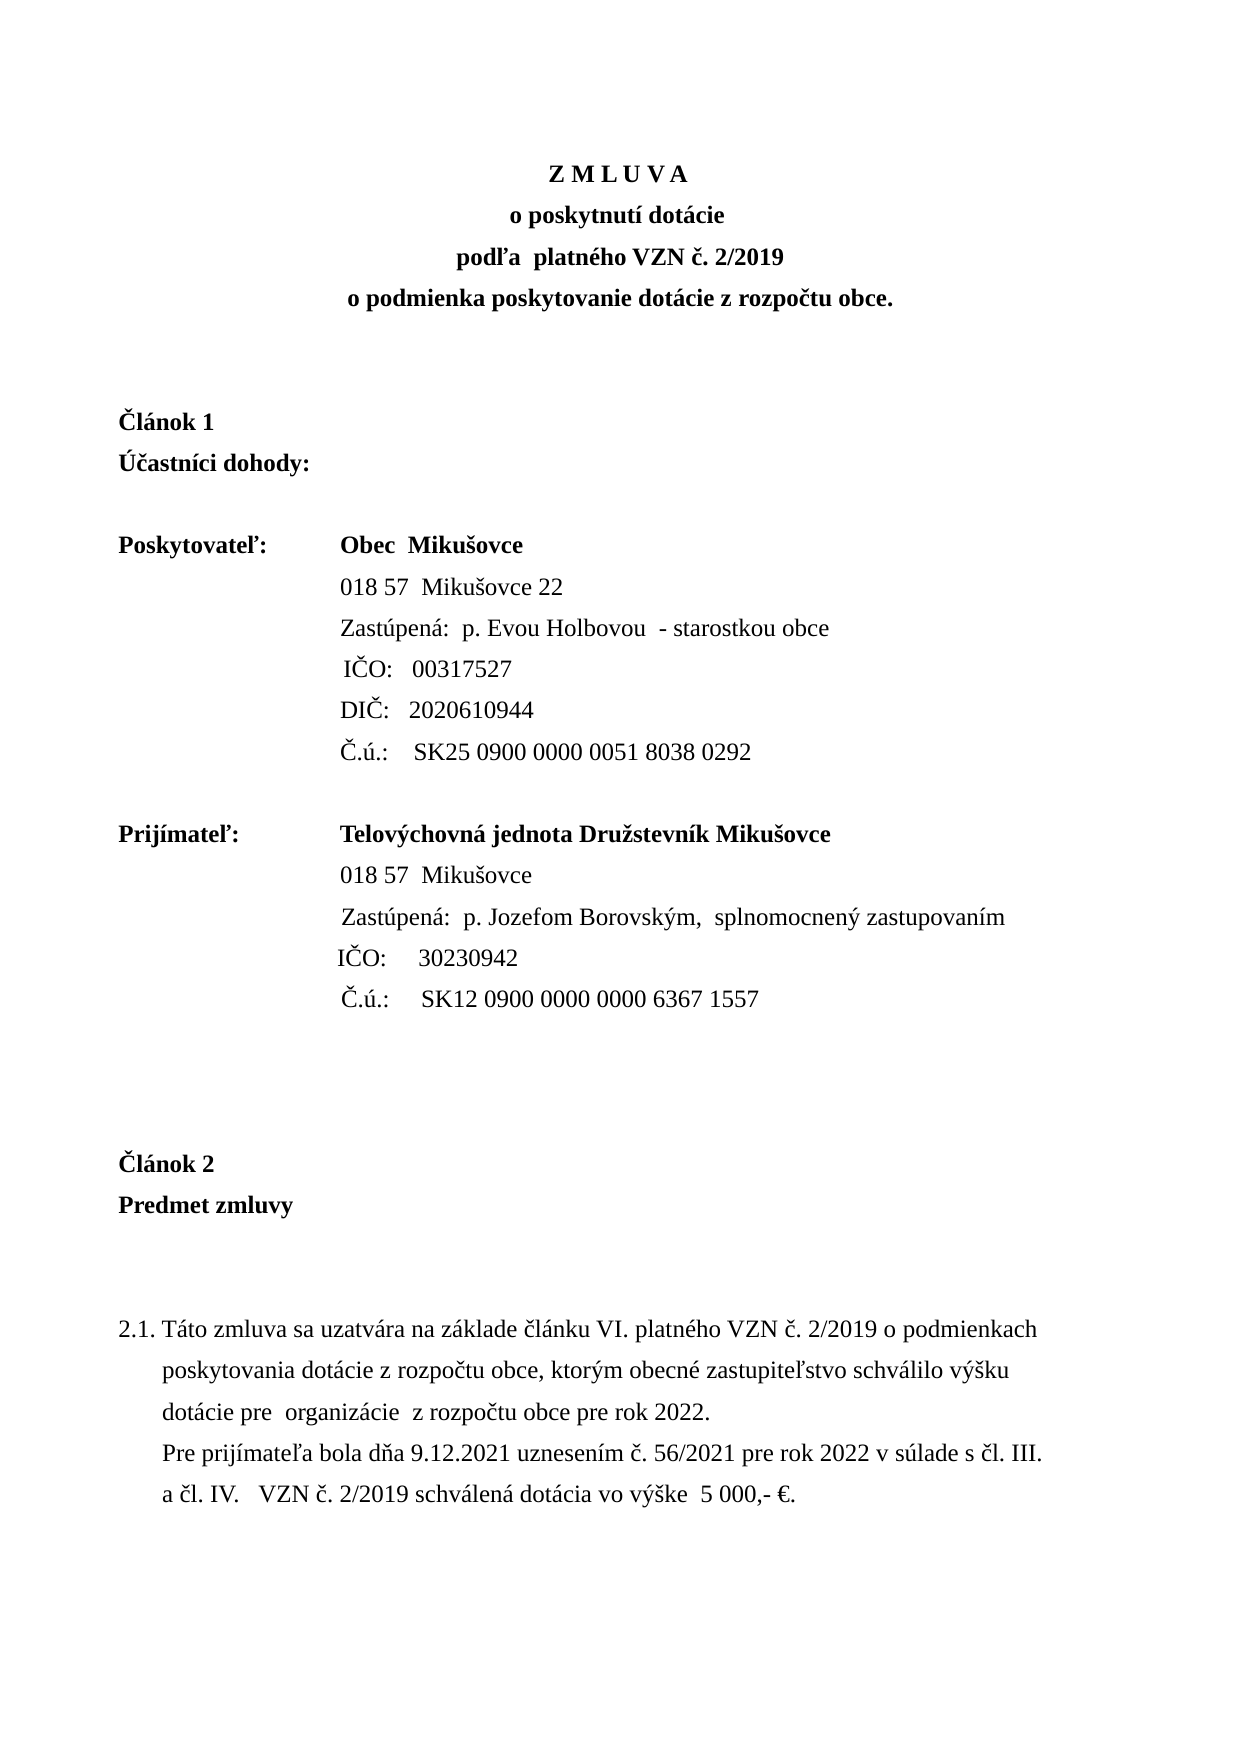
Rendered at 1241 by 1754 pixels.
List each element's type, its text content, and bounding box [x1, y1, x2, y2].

text dotácie pre organizácie z rozpočtu obce pre rok 2022. [118, 1397, 1122, 1426]
text Č.ú.: SK12 0900 0000 0000 6367 1557 [118, 984, 1122, 1013]
text 2.1. Táto zmluva sa uzatvára na základe článku VI. platného VZN č. 2/2019 o podmienkach [118, 1314, 1122, 1343]
text Zastúpená: p. Evou Holbovou - starostkou obce [118, 613, 1122, 642]
text Článok 1 [118, 407, 1122, 436]
text Účastníci dohody: [118, 448, 1122, 477]
text IČO: 00317527 [118, 654, 1122, 683]
text Č.ú.: SK25 0900 0000 0051 8038 0292 [118, 737, 1122, 766]
text o podmienka poskytovanie dotácie z rozpočtu obce. [118, 283, 1122, 312]
text IČO: 30230942 [118, 943, 1122, 972]
text Prijímateľ: Telovýchovná jednota Družstevník Mikušovce [118, 819, 1122, 848]
text Článok 2 [118, 1149, 1122, 1178]
text Zastúpená: p. Jozefom Borovským, splnomocnený zastupovaním [118, 902, 1122, 931]
text 018 57 Mikušovce 22 [118, 572, 1122, 601]
text a čl. IV. VZN č. 2/2019 schválená dotácia vo výške 5 000,- €. [118, 1479, 1122, 1508]
text poskytovania dotácie z rozpočtu obce, ktorým obecné zastupiteľstvo schválilo výšku [118, 1356, 1122, 1384]
text Poskytovateľ: Obec Mikušovce [118, 531, 1122, 559]
text DIČ: 2020610944 [118, 696, 1122, 724]
text podľa platného VZN č. 2/2019 [118, 242, 1122, 271]
text o poskytnutí dotácie [118, 201, 1122, 229]
text Predmet zmluvy [118, 1191, 1122, 1219]
text Pre prijímateľa bola dňa 9.12.2021 uznesením č. 56/2021 pre rok 2022 v súlade s čl. III. [118, 1438, 1122, 1467]
text Z M L U V A [118, 159, 1122, 188]
text 018 57 Mikušovce [118, 861, 1122, 889]
